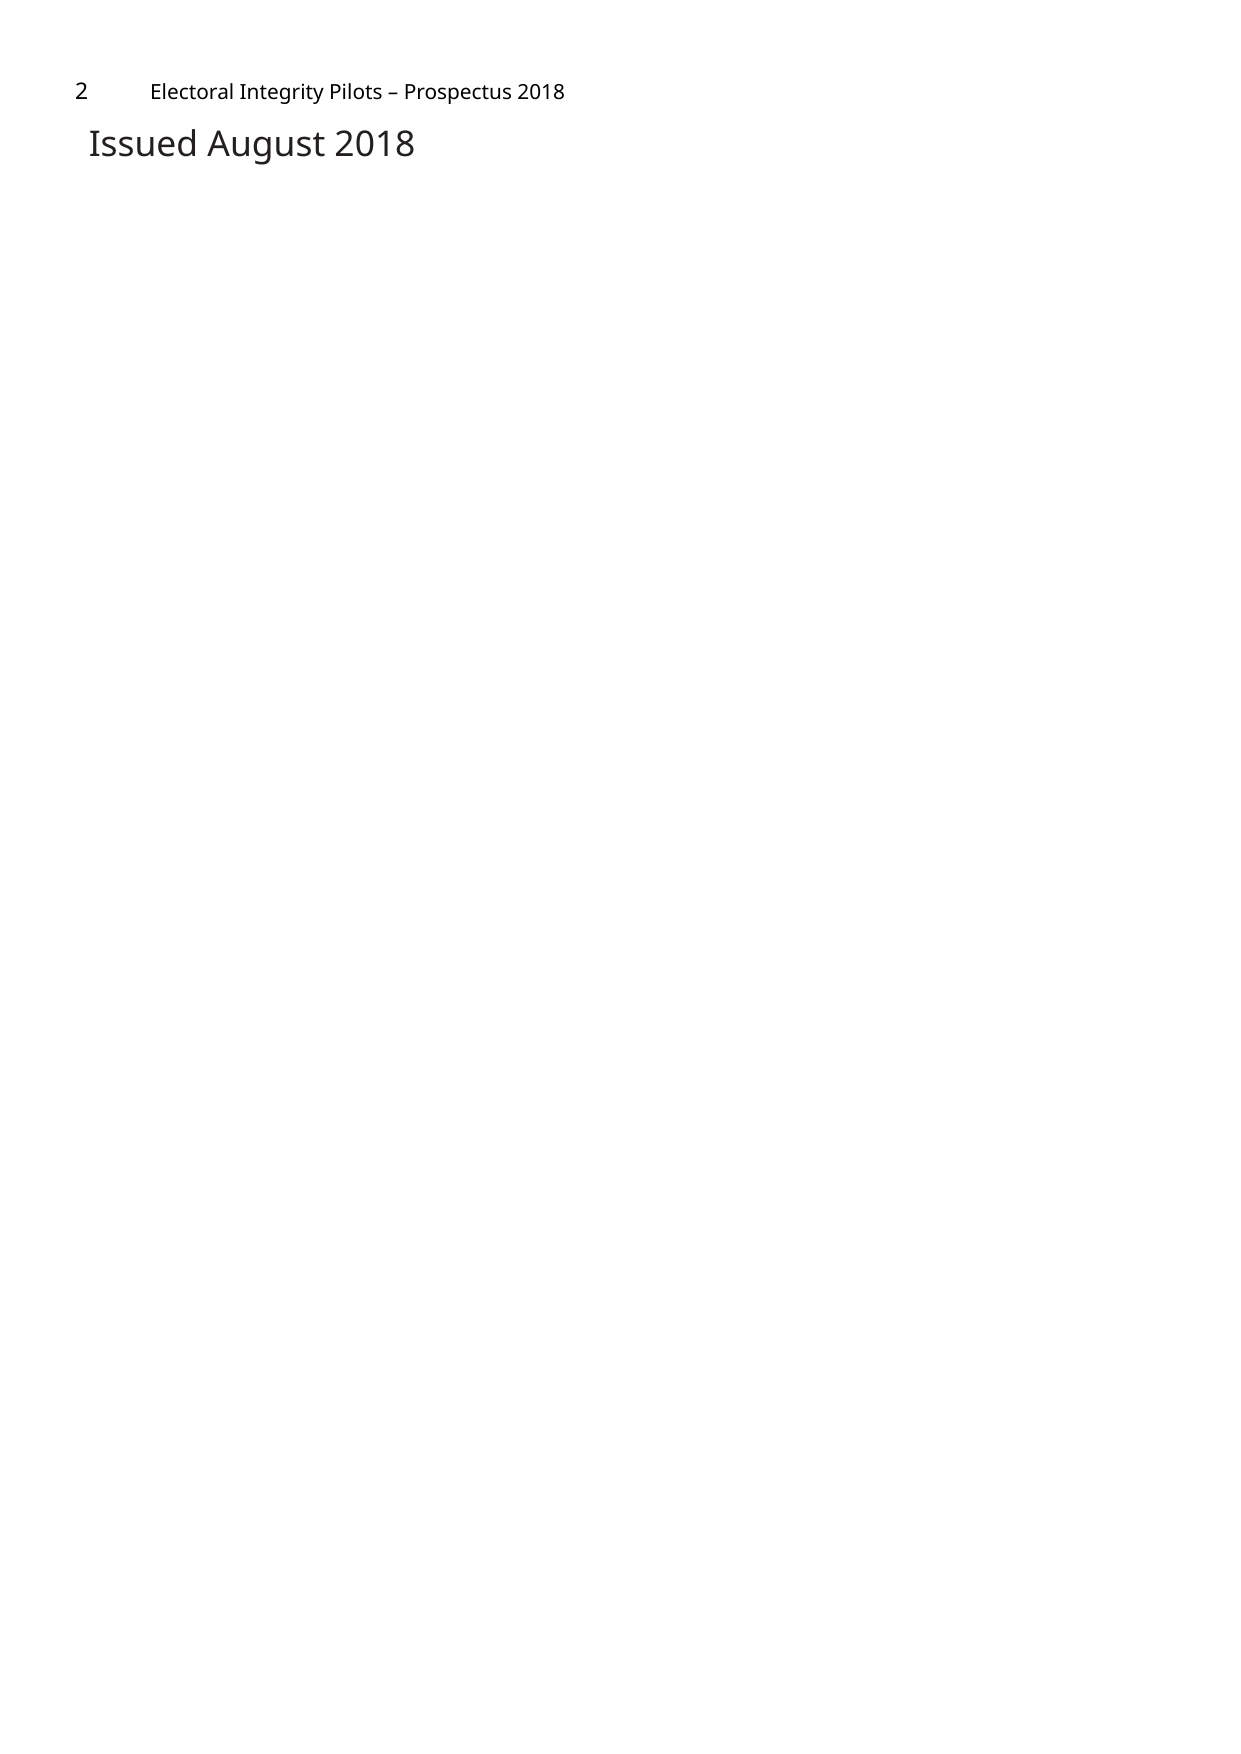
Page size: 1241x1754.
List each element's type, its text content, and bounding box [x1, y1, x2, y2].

text Issued August 2018 [88, 118, 1165, 166]
